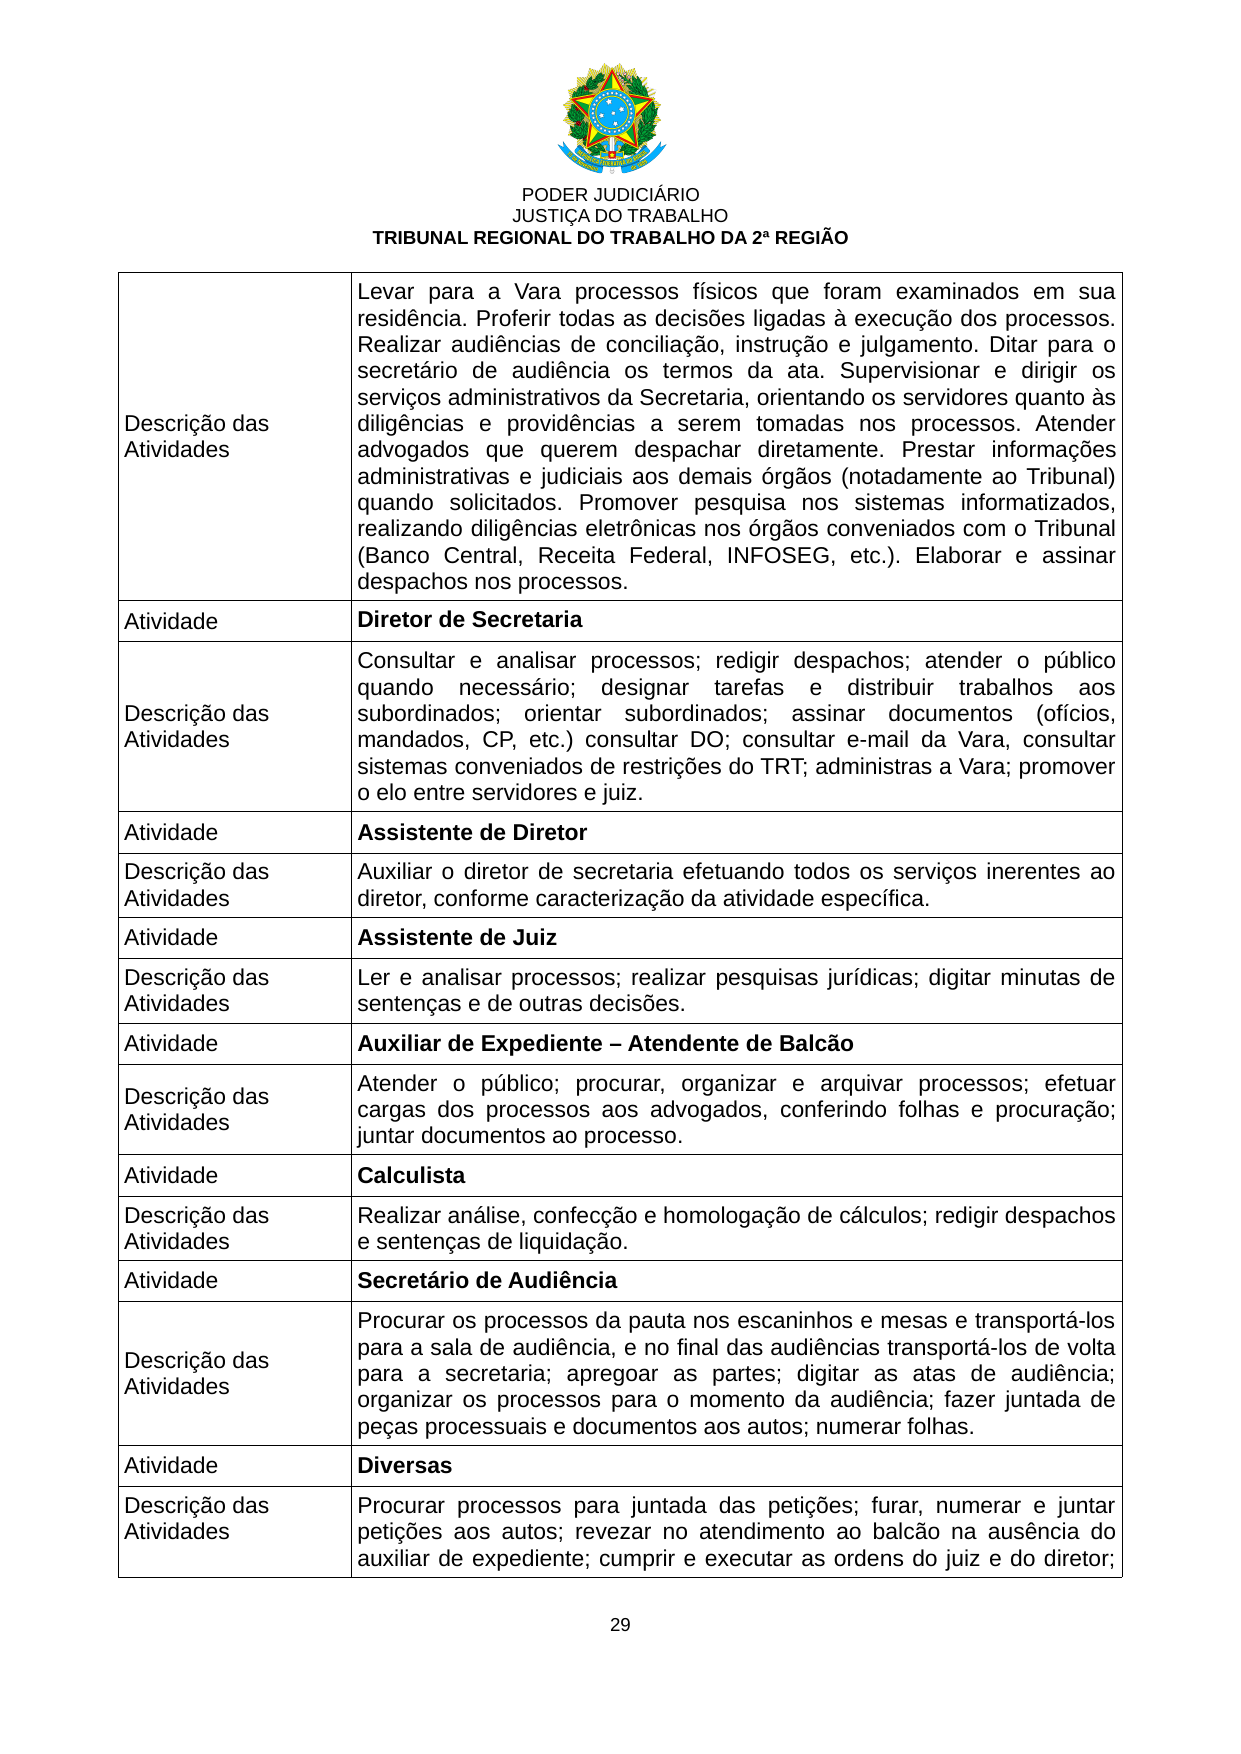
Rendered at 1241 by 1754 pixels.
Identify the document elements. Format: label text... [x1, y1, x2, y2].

table_cell Descrição das Atividades [119, 1487, 351, 1577]
table_cell Descrição das Atividades [119, 1197, 351, 1260]
table_cell Calculista [352, 1155, 1122, 1196]
table_cell Atender o público; procurar, organizar e arquivar processos; efetuar cargas dos processos aos advogados, conferindo folhas e procuração; juntar documentos ao processo. [352, 1065, 1122, 1154]
table_cell Atividade [119, 601, 351, 641]
table_cell Levar para a Vara processos físicos que foram examinados em sua residência. Proferir todas as decisões ligadas à execução dos processos. Realizar audiências de conciliação, instrução e julgamento. Ditar para o secretário de audiência os termos da ata. Supervisionar e dirigir os serviços administrativos da Secretaria, orientando os servidores quanto às diligências e providências a serem tomadas nos processos. Atender advogados que querem despachar diretamente. Prestar informações administrativas e judiciais aos demais órgãos (notadamente ao Tribunal) quando solicitados. Promover pesquisa nos sistemas informatizados, realizando diligências eletrônicas nos órgãos conveniados com o Tribunal (Banco Central, Receita Federal, INFOSEG, etc.). Elaborar e assinar despachos nos processos. [352, 273, 1122, 600]
table_cell Atividade [119, 812, 351, 852]
table_cell Atividade [119, 1155, 351, 1196]
table_cell Realizar análise, confecção e homologação de cálculos; redigir despachos e sentenças de liquidação. [352, 1197, 1122, 1260]
table_cell Diversas [352, 1446, 1122, 1486]
table_cell Secretário de Audiência [352, 1261, 1122, 1301]
table_cell Atividade [119, 1446, 351, 1486]
table_cell Assistente de Diretor [352, 812, 1122, 852]
table_cell Ler e analisar processos; realizar pesquisas jurídicas; digitar minutas de sentenças e de outras decisões. [352, 959, 1122, 1022]
table_cell Descrição das Atividades [119, 1065, 351, 1154]
table_cell Descrição das Atividades [119, 273, 351, 600]
table_cell Assistente de Juiz [352, 918, 1122, 958]
table_cell Atividade [119, 1024, 351, 1064]
table_cell Auxiliar o diretor de secretaria efetuando todos os serviços inerentes ao diretor, conforme caracterização da atividade específica. [352, 854, 1122, 917]
table_cell Atividade [119, 918, 351, 958]
table_cell Procurar os processos da pauta nos escaninhos e mesas e transportá-los para a sala de audiência, e no final das audiências transportá-los de volta para a secretaria; apregoar as partes; digitar as atas de audiência; organizar os processos para o momento da audiência; fazer juntada de peças processuais e documentos aos autos; numerar folhas. [352, 1302, 1122, 1445]
table_cell Descrição das Atividades [119, 854, 351, 917]
table_cell Consultar e analisar processos; redigir despachos; atender o público quando necessário; designar tarefas e distribuir trabalhos aos subordinados; orientar subordinados; assinar documentos (ofícios, mandados, CP, etc.) consultar DO; consultar e-mail da Vara, consultar sistemas conveniados de restrições do TRT; administras a Vara; promover o elo entre servidores e juiz. [352, 642, 1122, 811]
table_cell Atividade [119, 1261, 351, 1301]
table_cell Auxiliar de Expediente – Atendente de Balcão [352, 1024, 1122, 1064]
table_cell Procurar processos para juntada das petições; furar, numerar e juntar petições aos autos; revezar no atendimento ao balcão na ausência do auxiliar de expediente; cumprir e executar as ordens do juiz e do diretor; [352, 1487, 1122, 1577]
table_cell Descrição das Atividades [119, 642, 351, 811]
table_cell Descrição das Atividades [119, 959, 351, 1022]
table_cell Descrição das Atividades [119, 1302, 351, 1445]
table_cell Diretor de Secretaria [352, 601, 1122, 641]
